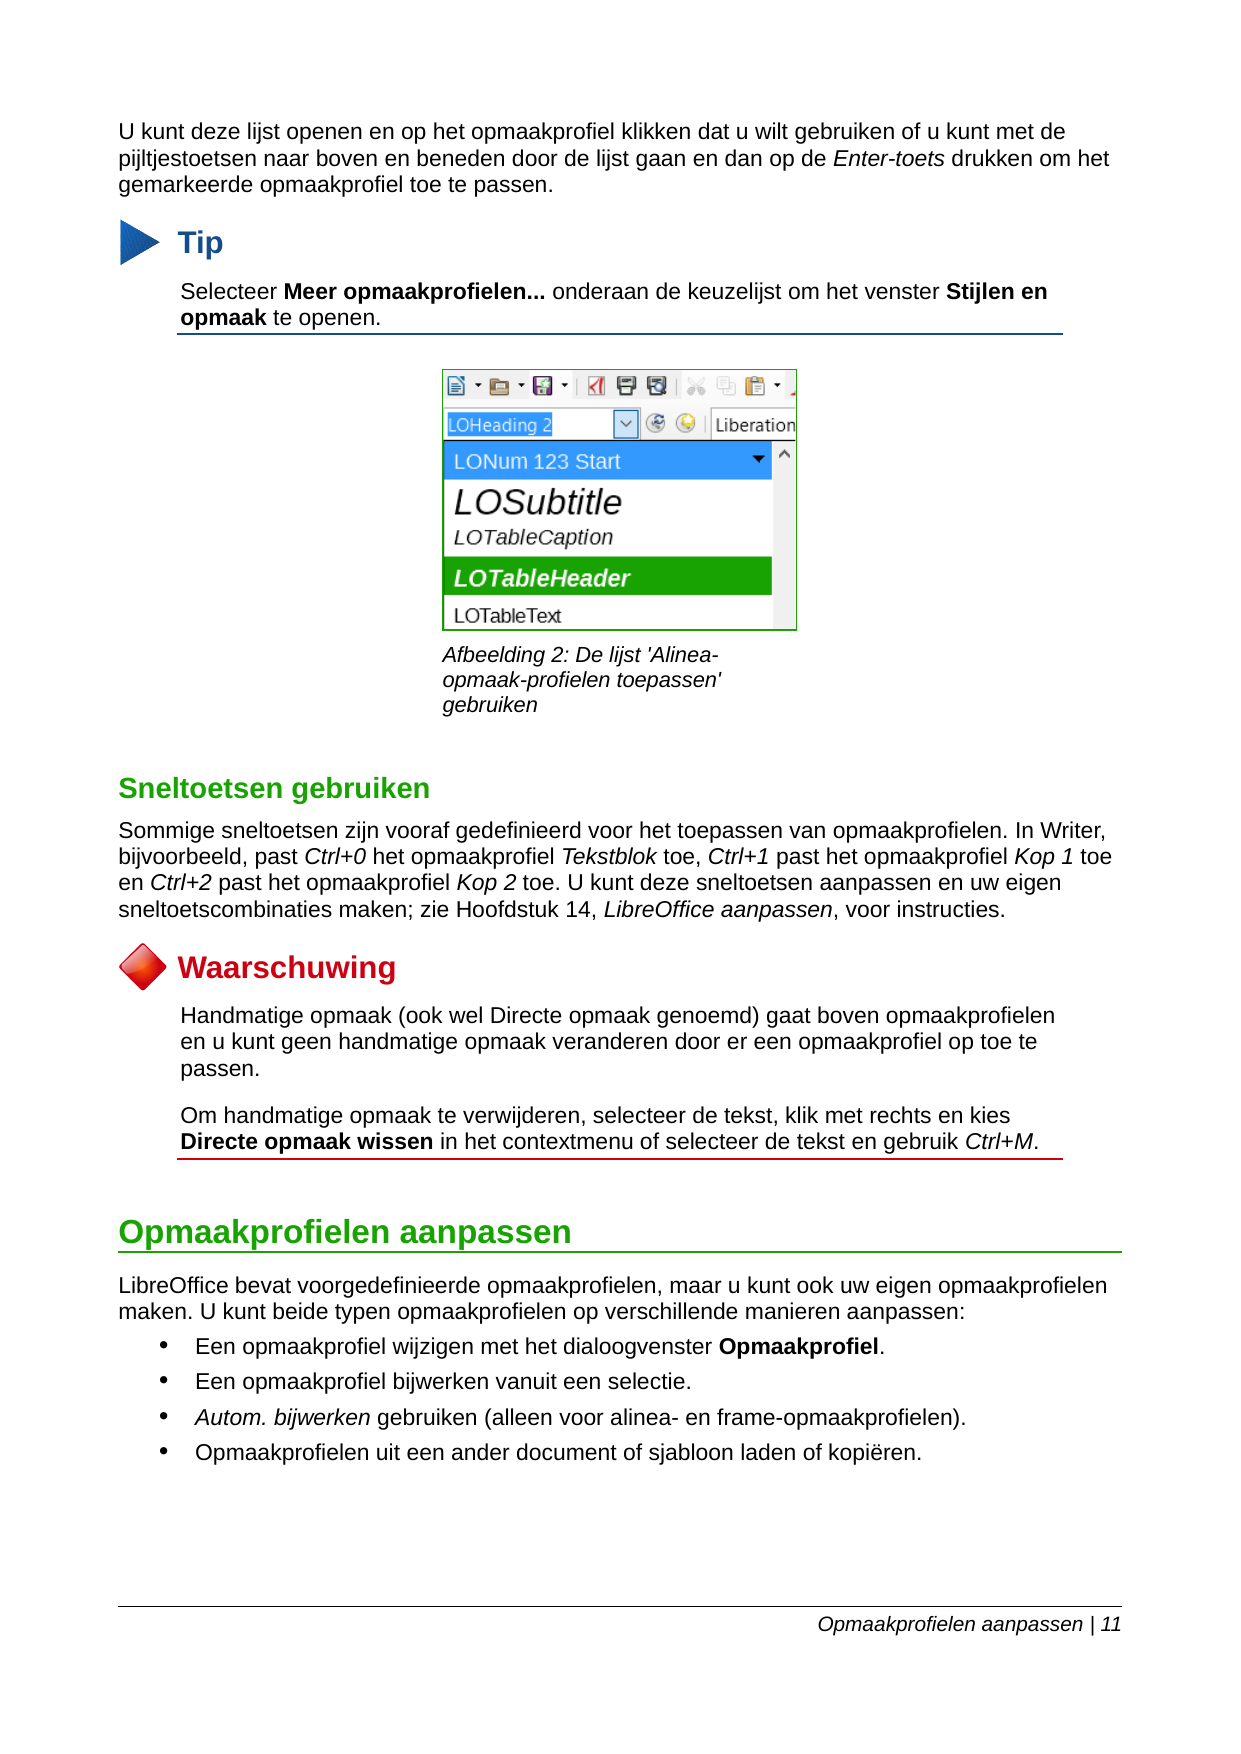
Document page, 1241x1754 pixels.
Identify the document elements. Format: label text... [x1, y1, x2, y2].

subtitle Waarschuwing [118, 942, 1122, 991]
list Een opmaakprofiel wijzigen met het dialoogvenster Opmaakprofiel. [156, 1331, 1122, 1360]
text Om handmatige opmaak te verwijderen, selecteer de tekst, klik met rechts en kies Directe opmaak wissen in het contextmenu of selecteer de tekst en gebruik Ctrl+M. [177, 1099, 1063, 1158]
list Autom. bijwerken gebruiken (alleen voor alinea- en frame-opmaakprofielen). [156, 1402, 1122, 1431]
text U kunt deze lijst openen en op het opmaakprofiel klikken dat u wilt gebruiken of u kunt met de pijltjestoetsen naar boven en beneden door de lijst gaan en dan op de Enter-toets drukken om het gemarkeerde opmaakprofiel toe te passen. [118, 118, 1122, 197]
text Afbeelding 2: De lijst 'Alinea-opmaak-profielen toepassen' gebruiken [442, 369, 798, 718]
text Selecteer Meer opmaakprofielen... onderaan de keuzelijst om het venster Stijlen en opmaak te openen. [177, 275, 1063, 333]
picture [443, 370, 796, 629]
subtitle Tip [118, 217, 1122, 267]
text Sommige sneltoetsen zijn vooraf gedefinieerd voor het toepassen van opmaakprofielen. In Writer, bijvoorbeeld, past Ctrl+0 het opmaakprofiel Tekstblok toe, Ctrl+1 past het opmaakprofiel Kop 1 toe en Ctrl+2 past het opmaakprofiel Kop 2 toe. U kunt deze sneltoetsen aanpassen en uw eigen sneltoetscombinaties maken; zie Hoofdstuk 14, LibreOffice aanpassen, voor instructies. [118, 817, 1122, 922]
text Handmatige opmaak (ook wel Directe opmaak genoemd) gaat boven opmaakprofielen en u kunt geen handmatige opmaak veranderen door er een opmaakprofiel op toe te passen. [177, 999, 1063, 1081]
subtitle Opmaakprofielen aanpassen [118, 1213, 1122, 1251]
list Een opmaakprofiel bijwerken vanuit een selectie. [156, 1367, 1122, 1396]
list LibreOffice bevat voorgedefinieerde opmaakprofielen, maar u kunt ook uw eigen opmaakprofielen maken. U kunt beide typen opmaakprofielen op verschillende manieren aanpassen: [118, 1272, 1122, 1325]
subtitle Sneltoetsen gebruiken [118, 771, 1122, 804]
list Opmaakprofielen uit een ander document of sjabloon laden of kopiëren. [156, 1437, 1122, 1467]
